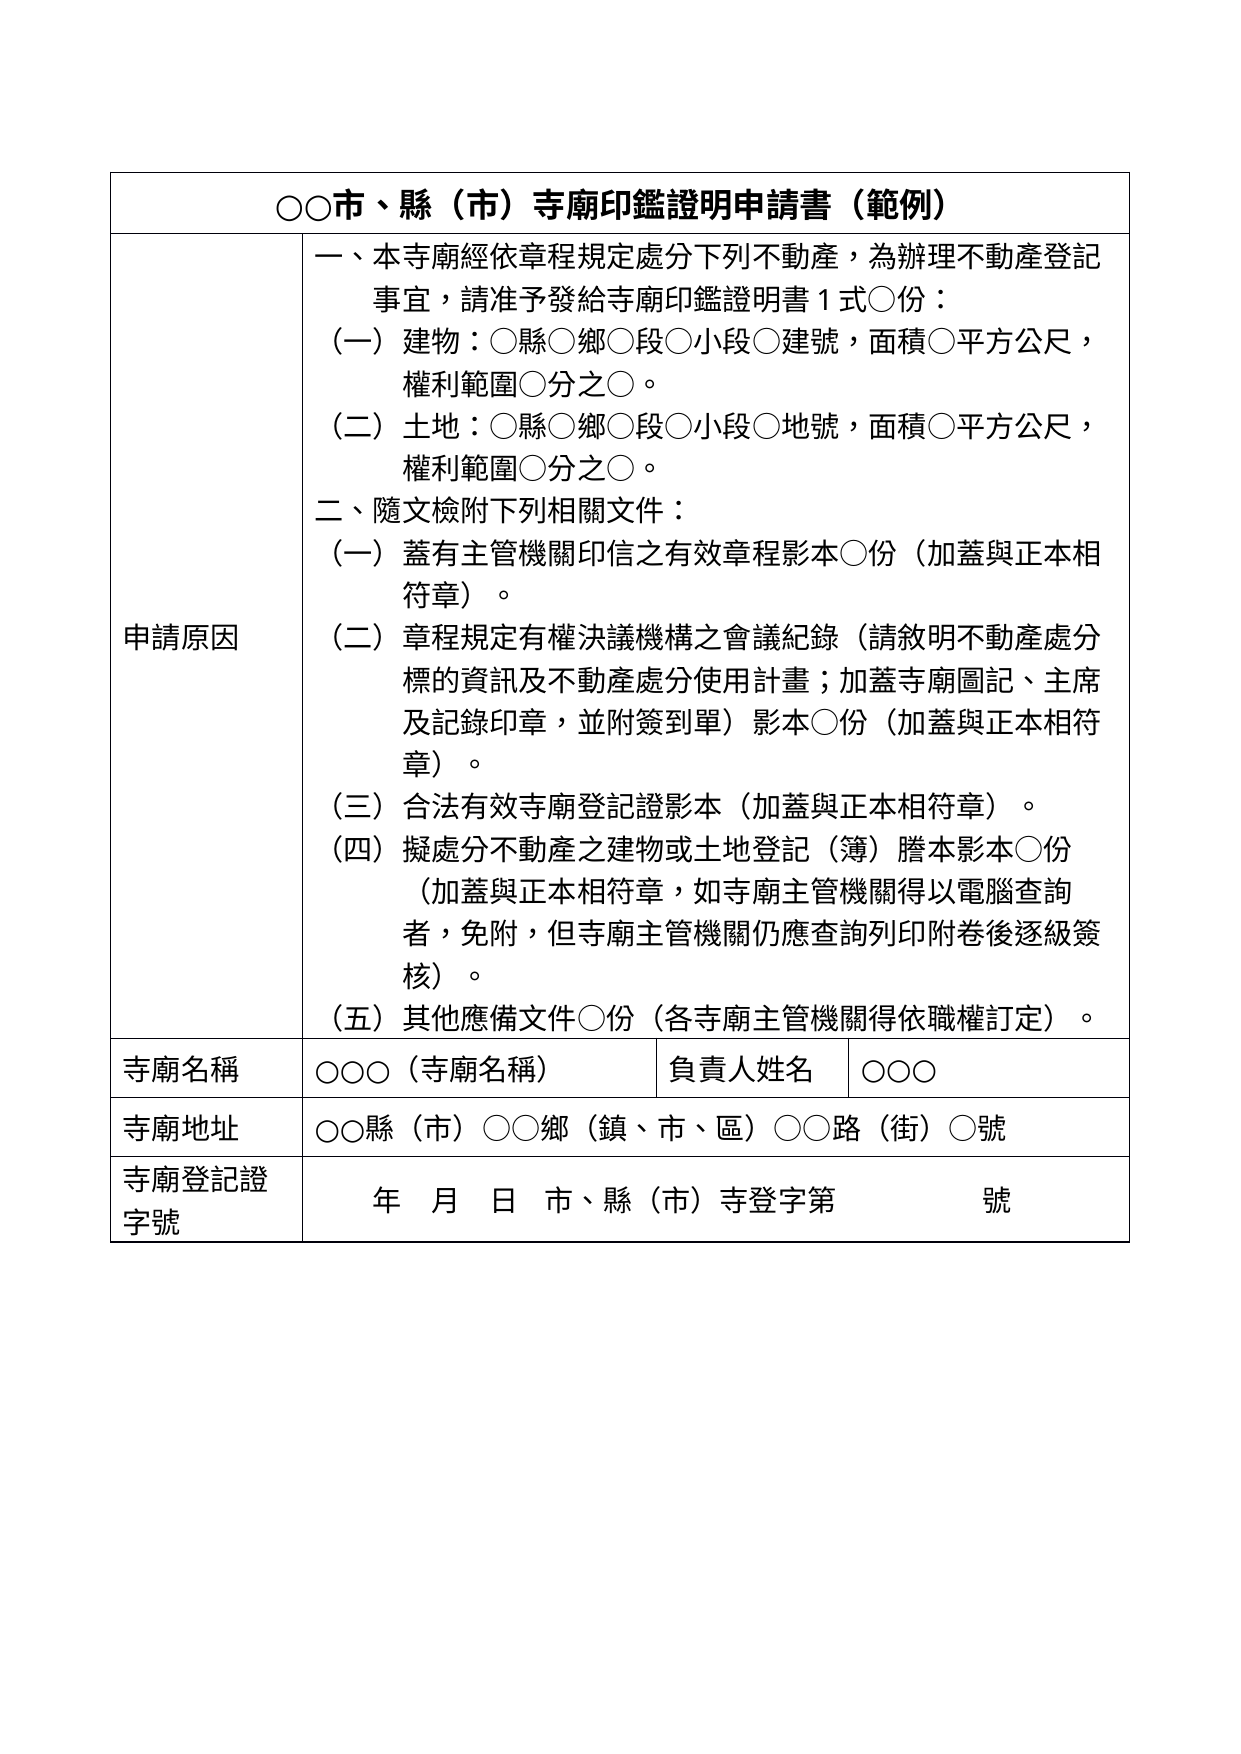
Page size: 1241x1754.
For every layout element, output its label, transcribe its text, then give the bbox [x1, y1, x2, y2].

table_cell ○○○ [849, 1039, 1129, 1097]
table_cell 申請原因 [111, 234, 302, 1038]
table_cell 負責人姓名 [657, 1039, 848, 1097]
table_cell 年 月 日 市、縣（市）寺登字第 號 [303, 1157, 1129, 1241]
table_cell 寺廟名稱 [111, 1039, 302, 1097]
table_cell ○○○（寺廟名稱） [303, 1039, 656, 1097]
table_cell 寺廟地址 [111, 1098, 302, 1156]
table_cell 一、本寺廟經依章程規定處分下列不動產，為辦理不動產登記事宜，請准予發給寺廟印鑑證明書1式○份： （一）建物：○縣○鄉○段○小段○建號，面積○平方公尺，權利範圍○分之○。 （二）土地：○縣○鄉○段○小段○地號，面積○平方公尺，權利範圍○分之○。 二、隨文檢附下列相關文件： （一）蓋有主管機關印信之有效章程影本○份（加蓋與正本相符章）。 （二）章程規定有權決議機構之會議紀錄（請敘明不動產處分標的資訊及不動產處分使用計畫；加蓋寺廟圖記、主席及記錄印章，並附簽到單）影本○份（加蓋與正本相符章）。 （三）合法有效寺廟登記證影本（加蓋與正本相符章）。 （四）擬處分不動產之建物或土地登記（簿）謄本影本○份（加蓋與正本相符章，如寺廟主管機關得以電腦查詢者，免附，但寺廟主管機關仍應查詢列印附卷後逐級簽核）。 （五）其他應備文件○份（各寺廟主管機關得依職權訂定）。 [303, 234, 1129, 1038]
table_header ○○市、縣（市）寺廟印鑑證明申請書（範例） [111, 173, 1129, 233]
table_cell ○○縣（市）○○鄉（鎮、市、區）○○路（街）○號 [303, 1098, 1129, 1156]
table_cell 寺廟登記證字號 [111, 1157, 302, 1241]
